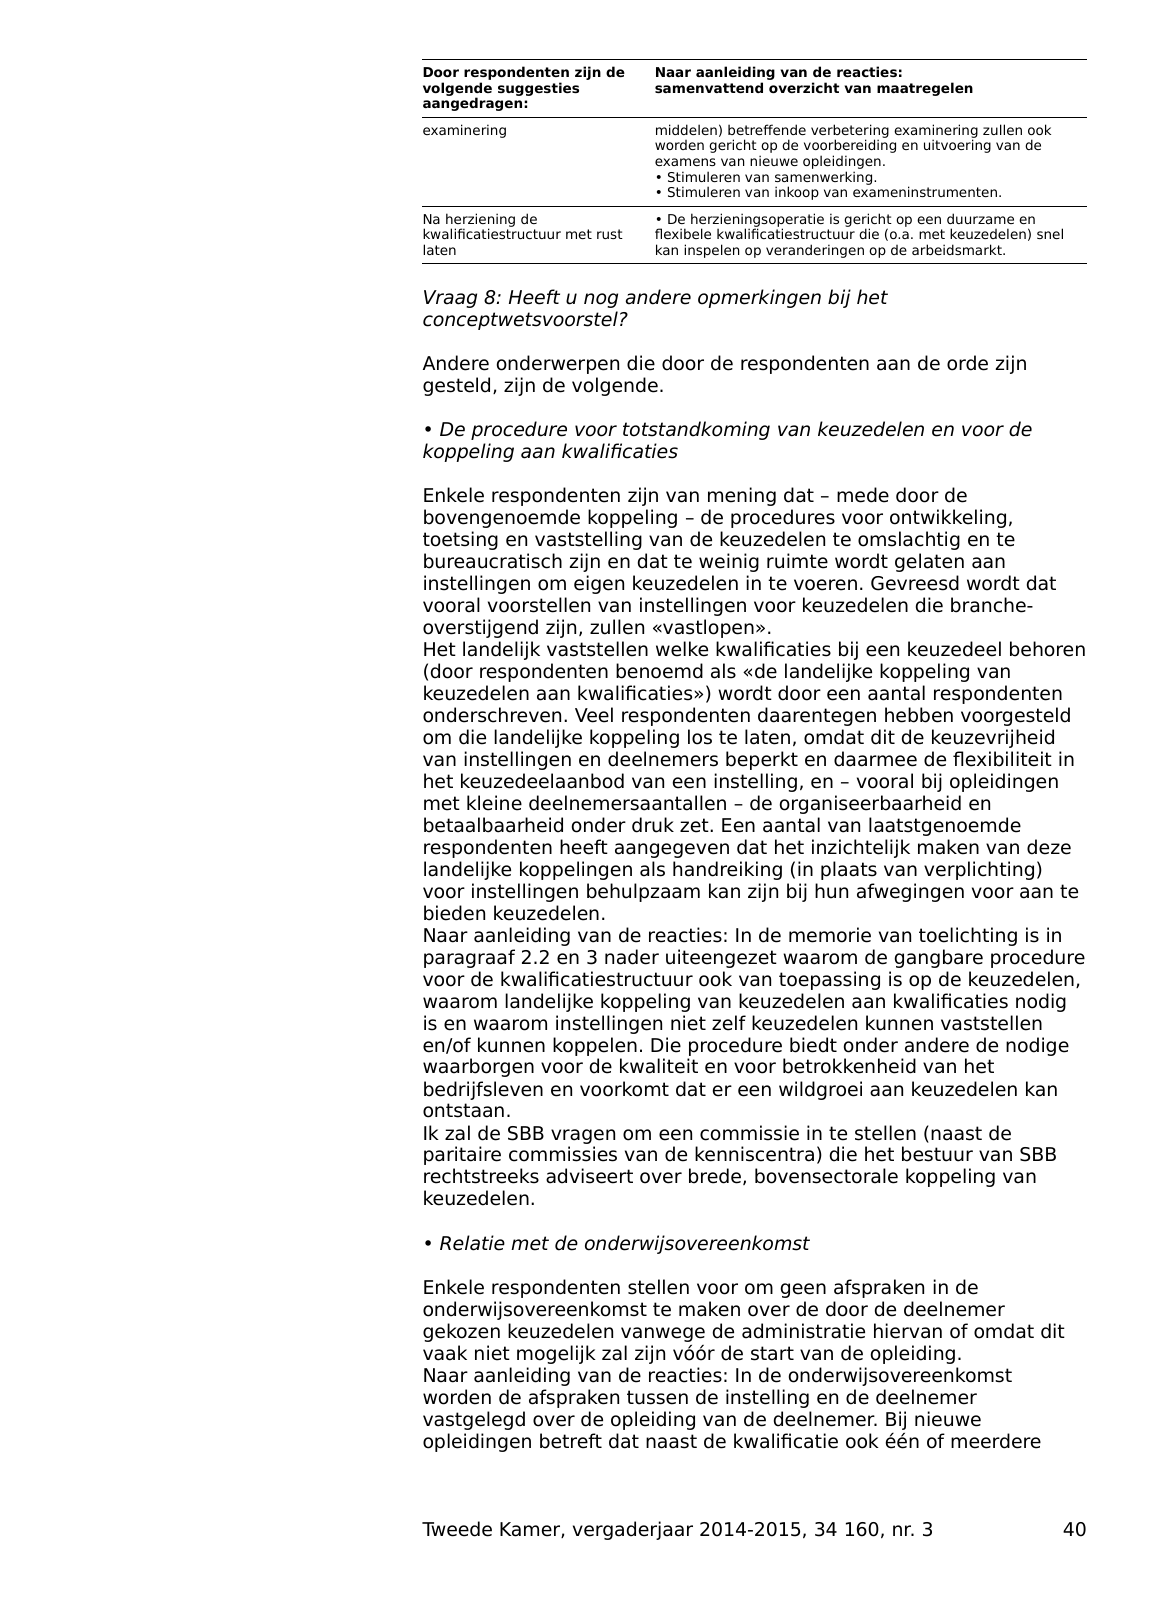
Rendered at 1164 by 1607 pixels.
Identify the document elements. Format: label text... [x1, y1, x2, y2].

text Ik zal de SBB vragen om een commissie in te stellen (naast de paritaire commissies van de kenniscentra) die het bestuur van SBB rechtstreeks adviseert over brede, bovensectorale koppeling van keuzedelen. [422, 1122, 1087, 1210]
subtitle • Relatie met de onderwijsovereenkomst [422, 1232, 1087, 1254]
subtitle Vraag 8: Heeft u nog andere opmerkingen bij het conceptwetsvoorstel? [422, 287, 1087, 331]
table_cell • De herzieningsoperatie is gericht op een duurzame en flexibele kwalificatiestructuur die (o.a. met keuzedelen) snel kan inspelen op veranderingen op de arbeidsmarkt. [649, 207, 1087, 263]
table_cell middelen) betreffende verbetering examinering zullen ook worden gericht op de voorbereiding en uitvoering van de examens van nieuwe opleidingen. • Stimuleren van samenwerking. • Stimuleren van inkoop van exameninstrumenten. [649, 118, 1087, 206]
table_cell Na herziening de kwalificatiestructuur met rust laten [422, 207, 648, 263]
text Andere onderwerpen die door de respondenten aan de orde zijn gesteld, zijn de volgende. [422, 353, 1087, 397]
table_header Door respondenten zijn de volgende suggesties aangedragen: [422, 60, 648, 117]
text Naar aanleiding van de reacties: In de memorie van toelichting is in paragraaf 2.2 en 3 nader uiteengezet waarom de gangbare procedure voor de kwalificatiestructuur ook van toepassing is op de keuzedelen, waarom landelijke koppeling van keuzedelen aan kwalificaties nodig is en waarom instellingen niet zelf keuzedelen kunnen vaststellen en/of kunnen koppelen. Die procedure biedt onder andere de nodige waarborgen voor de kwaliteit en voor betrokkenheid van het bedrijfsleven en voorkomt dat er een wildgroei aan keuzedelen kan ontstaan. [422, 924, 1087, 1122]
table_header Naar aanleiding van de reacties: samenvattend overzicht van maatregelen [649, 60, 1087, 117]
subtitle • De procedure voor totstandkoming van keuzedelen en voor de koppeling aan kwalificaties [422, 419, 1087, 463]
text Enkele respondenten stellen voor om geen afspraken in de onderwijsovereenkomst te maken over de door de deelnemer gekozen keuzedelen vanwege de administratie hiervan of omdat dit vaak niet mogelijk zal zijn vóór de start van de opleiding. [422, 1277, 1087, 1364]
text Het landelijk vaststellen welke kwalificaties bij een keuzedeel behoren (door respondenten benoemd als «de landelijke koppeling van keuzedelen aan kwalificaties») wordt door een aantal respondenten onderschreven. Veel respondenten daarentegen hebben voorgesteld om die landelijke koppeling los te laten, omdat dit de keuzevrijheid van instellingen en deelnemers beperkt en daarmee de flexibiliteit in het keuzedeelaanbod van een instelling, en – vooral bij opleidingen met kleine deelnemersaantallen – de organiseerbaarheid en betaalbaarheid onder druk zet. Een aantal van laatstgenoemde respondenten heeft aangegeven dat het inzichtelijk maken van deze landelijke koppelingen als handreiking (in plaats van verplichting) voor instellingen behulpzaam kan zijn bij hun afwegingen voor aan te bieden keuzedelen. [422, 639, 1087, 924]
table_cell examinering [422, 118, 648, 206]
text Enkele respondenten zijn van mening dat – mede door de bovengenoemde koppeling – de procedures voor ontwikkeling, toetsing en vaststelling van de keuzedelen te omslachtig en te bureaucratisch zijn en dat te weinig ruimte wordt gelaten aan instellingen om eigen keuzedelen in te voeren. Gevreesd wordt dat vooral voorstellen van instellingen voor keuzedelen die branche-overstijgend zijn, zullen «vastlopen». [422, 485, 1087, 639]
text Naar aanleiding van de reacties: In de onderwijsovereenkomst worden de afspraken tussen de instelling en de deelnemer vastgelegd over de opleiding van de deelnemer. Bij nieuwe opleidingen betreft dat naast de kwalificatie ook één of meerdere [422, 1364, 1087, 1452]
